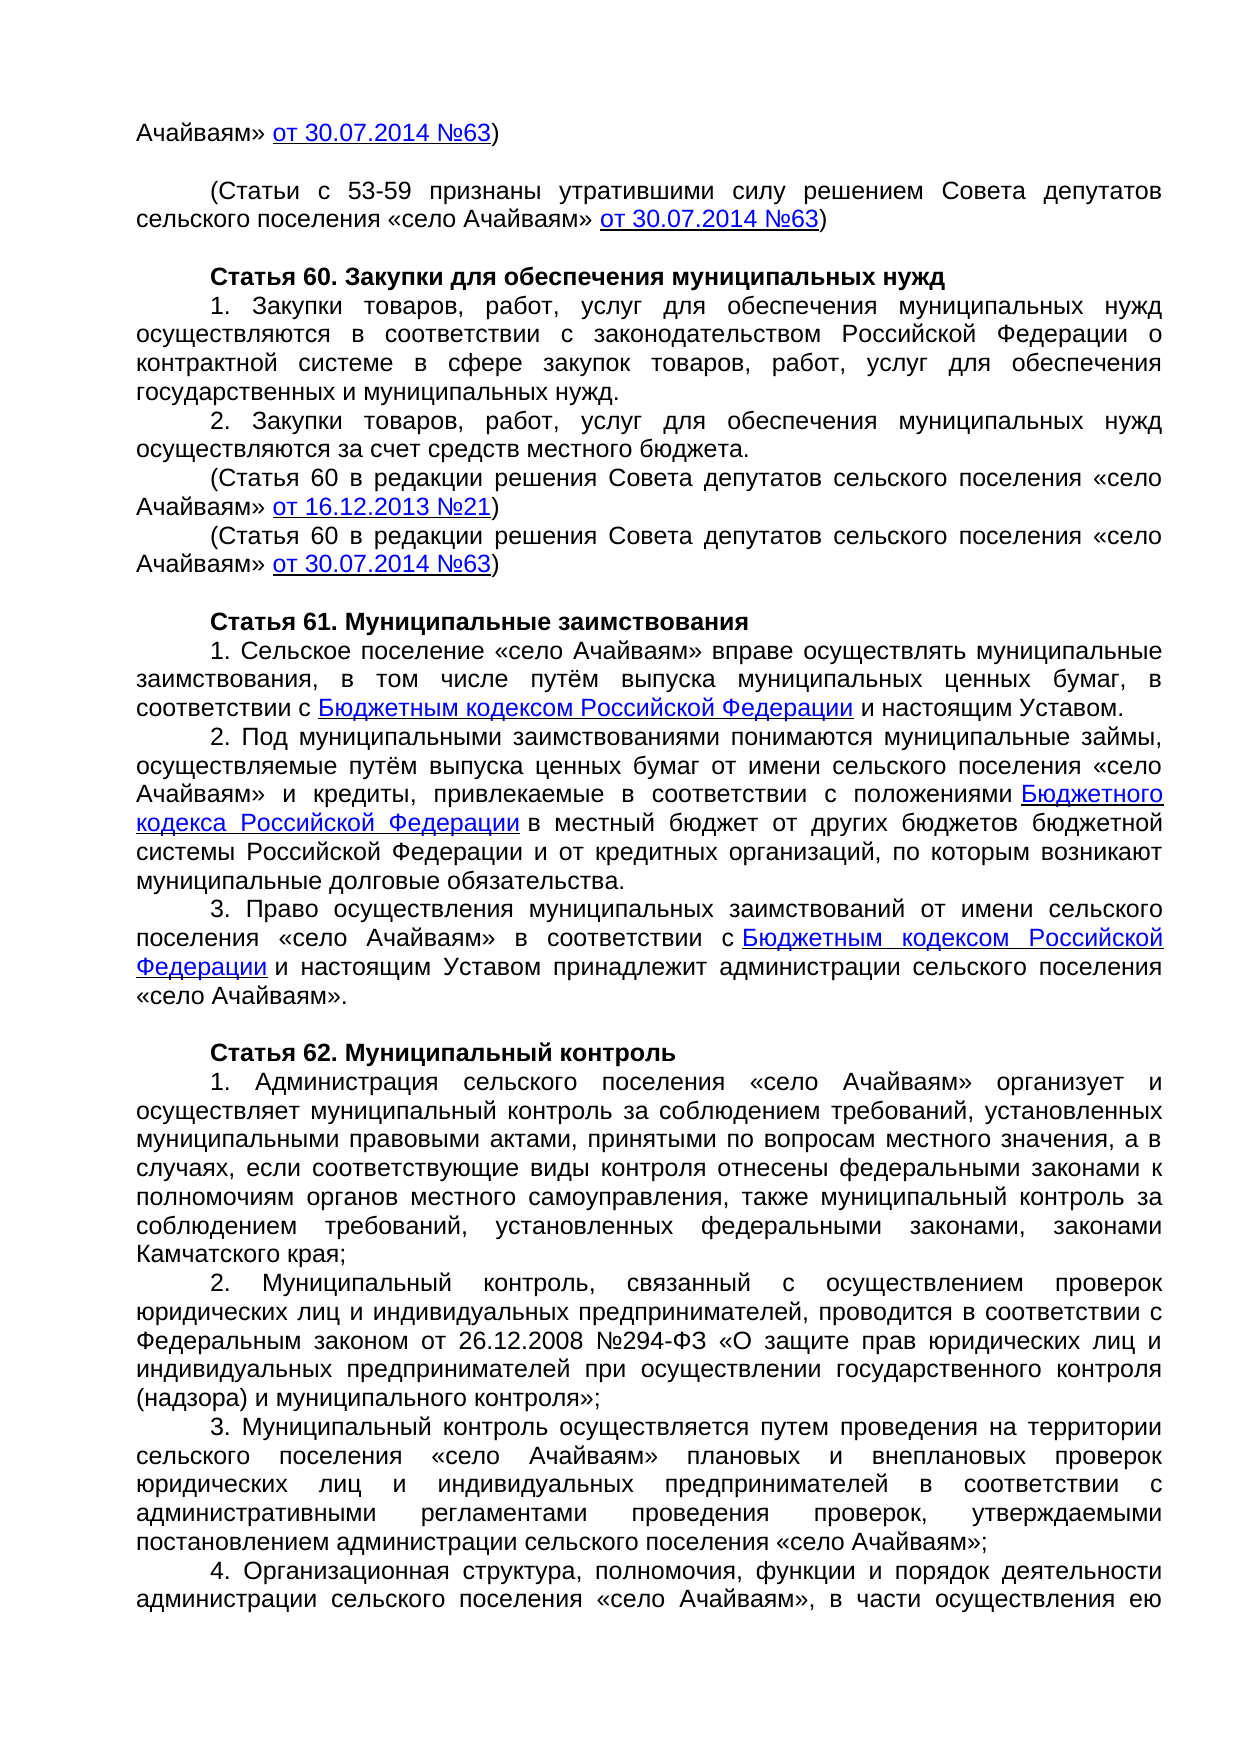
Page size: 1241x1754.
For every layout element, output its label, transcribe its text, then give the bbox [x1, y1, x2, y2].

text 2. Закупки товаров, работ, услуг для обеспечения муниципальных нужд осуществляются за счет средств местного бюджета. [136, 406, 1163, 463]
text Статья 62. Муниципальный контроль [136, 1038, 1163, 1067]
text 1. Администрация сельского поселения «село Ачайваям» организует и осуществляет муниципальный контроль за соблюдением требований, установленных муниципальными правовыми актами, принятыми по вопросам местного значения, а в случаях, если соответствующие виды контроля отнесены федеральными законами к полномочиям органов местного самоуправления, также муниципальный контроль за соблюдением требований, установленных федеральными законами, законами Камчатского края; [136, 1067, 1163, 1268]
text 1. Закупки товаров, работ, услуг для обеспечения муниципальных нужд осуществляются в соответствии с законодательством Российской Федерации о контрактной системе в сфере закупок товаров, работ, услуг для обеспечения государственных и муниципальных нужд. [136, 291, 1163, 406]
text Статья 61. Муниципальные заимствования [136, 607, 1163, 636]
text (Статьи с 53-59 признаны утратившими силу решением Совета депутатов сельского поселения «село Ачайваям» от 30.07.2014 №63) [136, 176, 1163, 233]
text Статья 60. Закупки для обеспечения муниципальных нужд [136, 262, 1163, 291]
text (Статья 60 в редакции решения Совета депутатов сельского поселения «село Ачайваям» от 16.12.2013 №21) [136, 463, 1163, 521]
text 2. Муниципальный контроль, связанный с осуществлением проверок юридических лиц и индивидуальных предпринимателей, проводится в соответствии с Федеральным законом от 26.12.2008 №294-ФЗ «О защите прав юридических лиц и индивидуальных предпринимателей при осуществлении государственного контроля (надзора) и муниципального контроля»; [136, 1268, 1163, 1412]
text Ачайваям» от 30.07.2014 №63) [136, 118, 1163, 147]
text 4. Организационная структура, полномочия, функции и порядок деятельности администрации сельского поселения «село Ачайваям», в части осуществления ею [136, 1556, 1163, 1613]
text (Статья 60 в редакции решения Совета депутатов сельского поселения «село Ачайваям» от 30.07.2014 №63) [136, 521, 1163, 578]
text 2. Под муниципальными заимствованиями понимаются муниципальные займы, осуществляемые путём выпуска ценных бумаг от имени сельского поселения «село Ачайваям» и кредиты, привлекаемые в соответствии с положениями Бюджетного кодекса Российской Федерации в местный бюджет от других бюджетов бюджетной системы Российской Федерации и от кредитных организаций, по которым возникают муниципальные долговые обязательства. [136, 722, 1163, 894]
text 1. Сельское поселение «село Ачайваям» вправе осуществлять муниципальные заимствования, в том числе путём выпуска муниципальных ценных бумаг, в соответствии с Бюджетным кодексом Российской Федерации и настоящим Уставом. [136, 636, 1163, 722]
text 3. Право осуществления муниципальных заимствований от имени сельского поселения «село Ачайваям» в соответствии с Бюджетным кодексом Российской Федерации и настоящим Уставом принадлежит администрации сельского поселения «село Ачайваям». [136, 894, 1163, 1009]
text 3. Муниципальный контроль осуществляется путем проведения на территории сельского поселения «село Ачайваям» плановых и внеплановых проверок юридических лиц и индивидуальных предпринимателей в соответствии с административными регламентами проведения проверок, утверждаемыми постановлением администрации сельского поселения «село Ачайваям»; [136, 1412, 1163, 1556]
